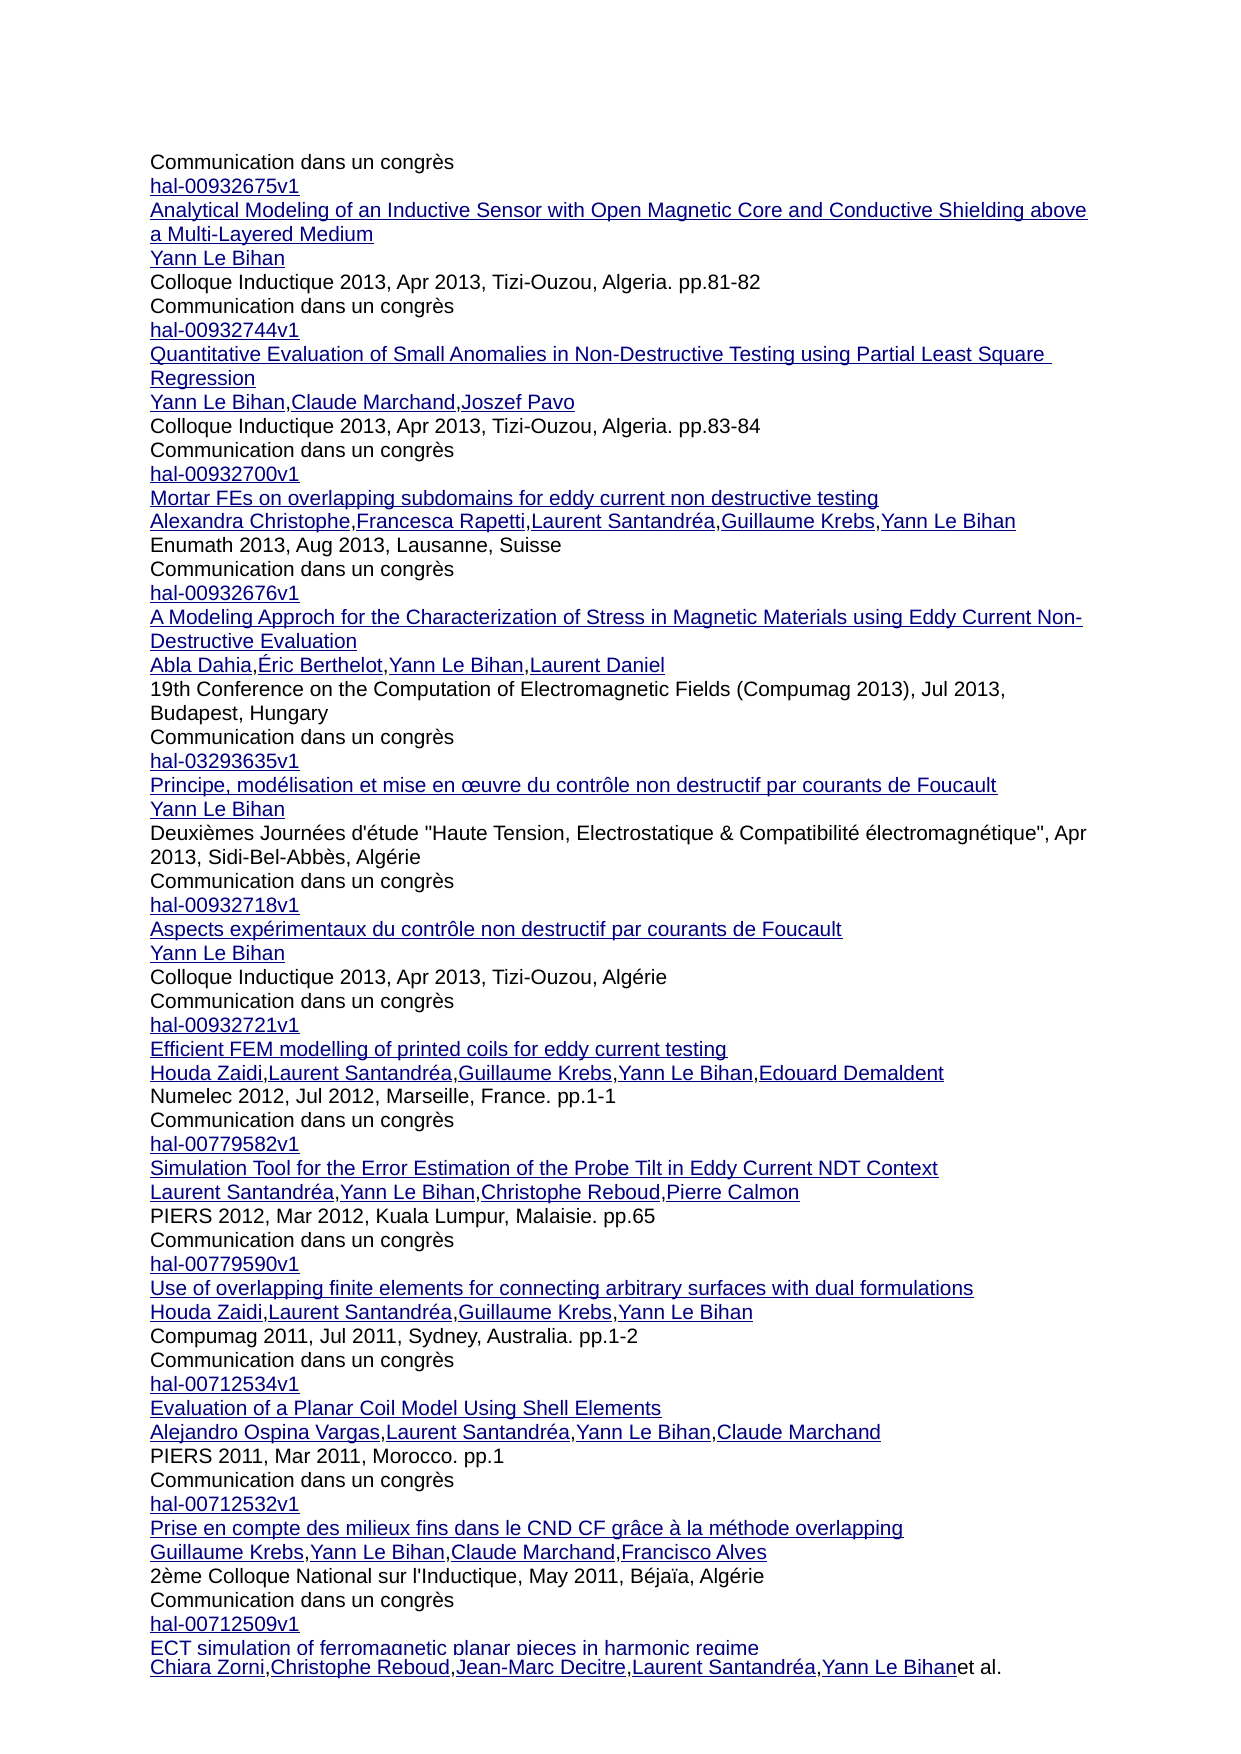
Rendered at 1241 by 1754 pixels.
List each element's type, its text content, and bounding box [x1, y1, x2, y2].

table_cell Use of overlapping finite elements for connecting arbitrary surfaces with dual formulations Houda Zaidi,Laurent Santandréa,Guillaume Krebs,Yann Le Bihan Compumag 2011, Jul 2011, Sydney, Australia. pp.1-2 Communication dans un congrès hal-00712534v1 [150, 1276, 1090, 1396]
table_cell Quantitative Evaluation of Small Anomalies in Non-Destructive Testing using Partial Least Square Regression Yann Le Bihan,Claude Marchand,Joszef Pavo Colloque Inductique 2013, Apr 2013, Tizi-Ouzou, Algeria. pp.83-84 Communication dans un congrès hal-00932700v1 [150, 342, 1090, 485]
table_cell Mortar FEs on overlapping subdomains for eddy current non destructive testing Alexandra Christophe,Francesca Rapetti,Laurent Santandréa,Guillaume Krebs,Yann Le Bihan Enumath 2013, Aug 2013, Lausanne, Suisse Communication dans un congrès hal-00932676v1 [150, 485, 1090, 605]
table_cell Communication dans un congrès hal-00932675v1 [150, 150, 1090, 198]
table_cell Principe, modélisation et mise en œuvre du contrôle non destructif par courants de Foucault Yann Le Bihan Deuxièmes Journées d'étude "Haute Tension, Electrostatique & Compatibilité électromagnétique", Apr 2013, Sidi-Bel-Abbès, Algérie Communication dans un congrès hal-00932718v1 [150, 773, 1090, 917]
table_cell Prise en compte des milieux fins dans le CND CF grâce à la méthode overlapping Guillaume Krebs,Yann Le Bihan,Claude Marchand,Francisco Alves 2ème Colloque National sur l'Inductique, May 2011, Béjaïa, Algérie Communication dans un congrès hal-00712509v1 [150, 1516, 1090, 1635]
table_cell ECT simulation of ferromagnetic planar pieces in harmonic regime Chiara Zorni,Christophe Reboud,Jean-Marc Decitre,Laurent Santandréa,Yann Le Bihanet al. [150, 1635, 1090, 1679]
table_cell Analytical Modeling of an Inductive Sensor with Open Magnetic Core and Conductive Shielding above a Multi-Layered Medium Yann Le Bihan Colloque Inductique 2013, Apr 2013, Tizi-Ouzou, Algeria. pp.81-82 Communication dans un congrès hal-00932744v1 [150, 198, 1090, 342]
table_cell Efficient FEM modelling of printed coils for eddy current testing Houda Zaidi,Laurent Santandréa,Guillaume Krebs,Yann Le Bihan,Edouard Demaldent Numelec 2012, Jul 2012, Marseille, France. pp.1-1 Communication dans un congrès hal-00779582v1 [150, 1036, 1090, 1156]
table_cell Aspects expérimentaux du contrôle non destructif par courants de Foucault Yann Le Bihan Colloque Inductique 2013, Apr 2013, Tizi-Ouzou, Algérie Communication dans un congrès hal-00932721v1 [150, 917, 1090, 1036]
table_cell Evaluation of a Planar Coil Model Using Shell Elements Alejandro Ospina Vargas,Laurent Santandréa,Yann Le Bihan,Claude Marchand PIERS 2011, Mar 2011, Morocco. pp.1 Communication dans un congrès hal-00712532v1 [150, 1396, 1090, 1516]
table_cell A Modeling Approch for the Characterization of Stress in Magnetic Materials using Eddy Current Non-Destructive Evaluation Abla Dahia,Éric Berthelot,Yann Le Bihan,Laurent Daniel 19th Conference on the Computation of Electromagnetic Fields (Compumag 2013), Jul 2013, Budapest, Hungary Communication dans un congrès hal-03293635v1 [150, 605, 1090, 773]
table_cell Simulation Tool for the Error Estimation of the Probe Tilt in Eddy Current NDT Context Laurent Santandréa,Yann Le Bihan,Christophe Reboud,Pierre Calmon PIERS 2012, Mar 2012, Kuala Lumpur, Malaisie. pp.65 Communication dans un congrès hal-00779590v1 [150, 1156, 1090, 1276]
